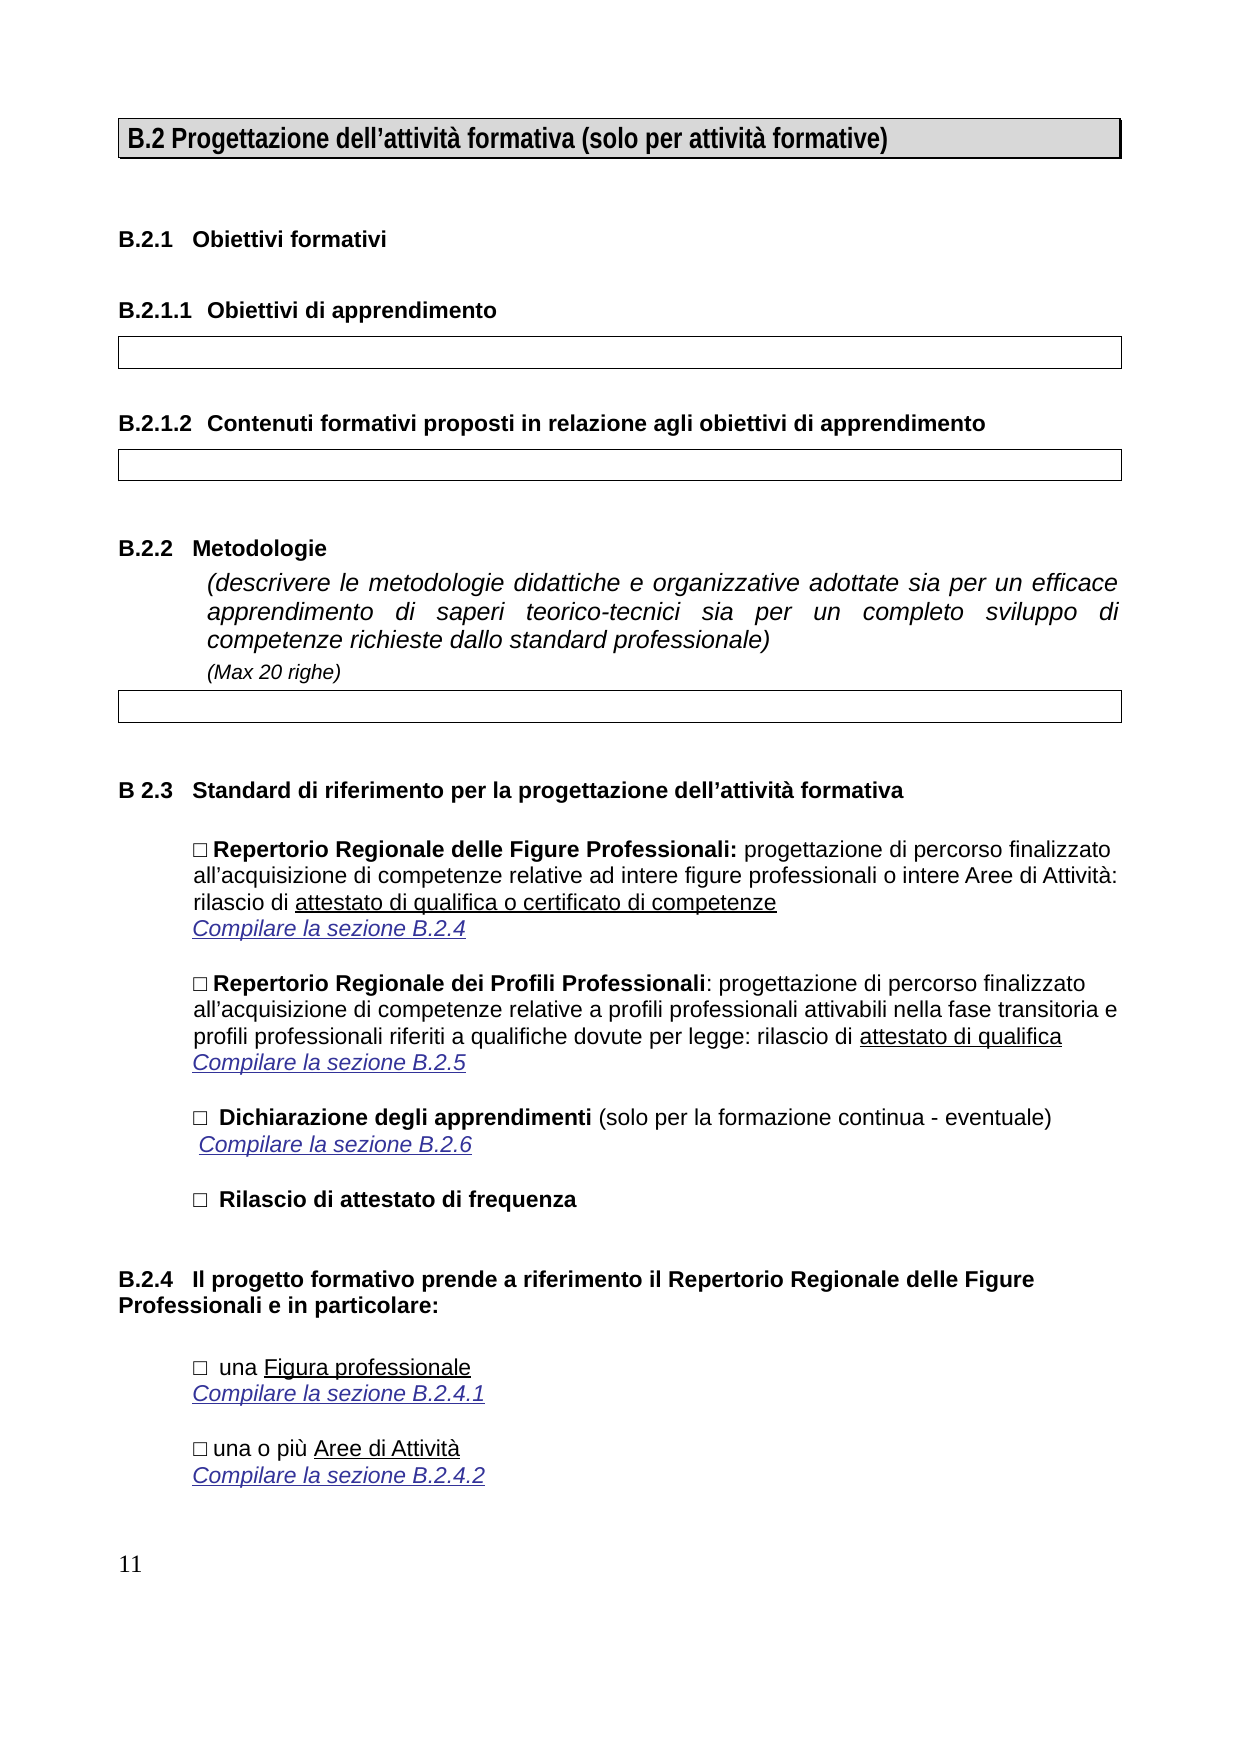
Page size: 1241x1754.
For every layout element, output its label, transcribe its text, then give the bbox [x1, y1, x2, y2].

list □ Dichiarazione degli apprendimenti (solo per la formazione continua - eventuale) [156, 1104, 1122, 1131]
subtitle B.2.1.2 Contenuti formativi proposti in relazione agli obiettivi di apprendimento [118, 410, 1122, 436]
list □ Rilascio di attestato di frequenza [156, 1186, 1122, 1212]
list □ una Figura professionale [156, 1354, 1122, 1380]
text Compilare la sezione B.2.4 [118, 915, 1122, 941]
list □ una o più Aree di Attività [156, 1435, 1122, 1462]
subtitle B.2.1 Obiettivi formativi [118, 226, 1122, 252]
text (descrivere le metodologie didattiche e organizzative adottate sia per un efficace apprendimento di saperi teorico-tecnici sia per un completo sviluppo di competenze richieste dallo standard professionale) [207, 568, 1122, 654]
text Compilare la sezione B.2.6 [118, 1131, 1122, 1157]
subtitle B.2.1.1 Obiettivi di apprendimento [118, 297, 1122, 323]
subtitle B 2.3 Standard di riferimento per la progettazione dell’attività formativa [118, 777, 1122, 803]
list □ Repertorio Regionale delle Figure Professionali: progettazione di percorso finalizzato all’acquisizione di competenze relative ad intere figure professionali o intere Aree di Attività: rilascio di attestato di qualifica o certificato di competenze [138, 836, 1122, 915]
text Compilare la sezione B.2.4.2 [118, 1462, 1122, 1488]
text B.2 Progettazione dell’attività formativa (solo per attività formative) [119, 119, 1119, 157]
text Compilare la sezione B.2.5 [118, 1049, 1122, 1076]
subtitle B.2.2 Metodologie [118, 535, 1122, 561]
list □ Repertorio Regionale dei Profili Professionali: progettazione di percorso finalizzato all’acquisizione di competenze relative a profili professionali attivabili nella fase transitoria e profili professionali riferiti a qualifiche dovute per legge: rilascio di attestato di qualifica [156, 970, 1122, 1049]
subtitle B.2.4 Il progetto formativo prende a riferimento il Repertorio Regionale delle Figure Professionali e in particolare: [118, 1266, 1122, 1319]
text (Max 20 righe) [207, 660, 1122, 684]
text Compilare la sezione B.2.4.1 [118, 1380, 1122, 1407]
